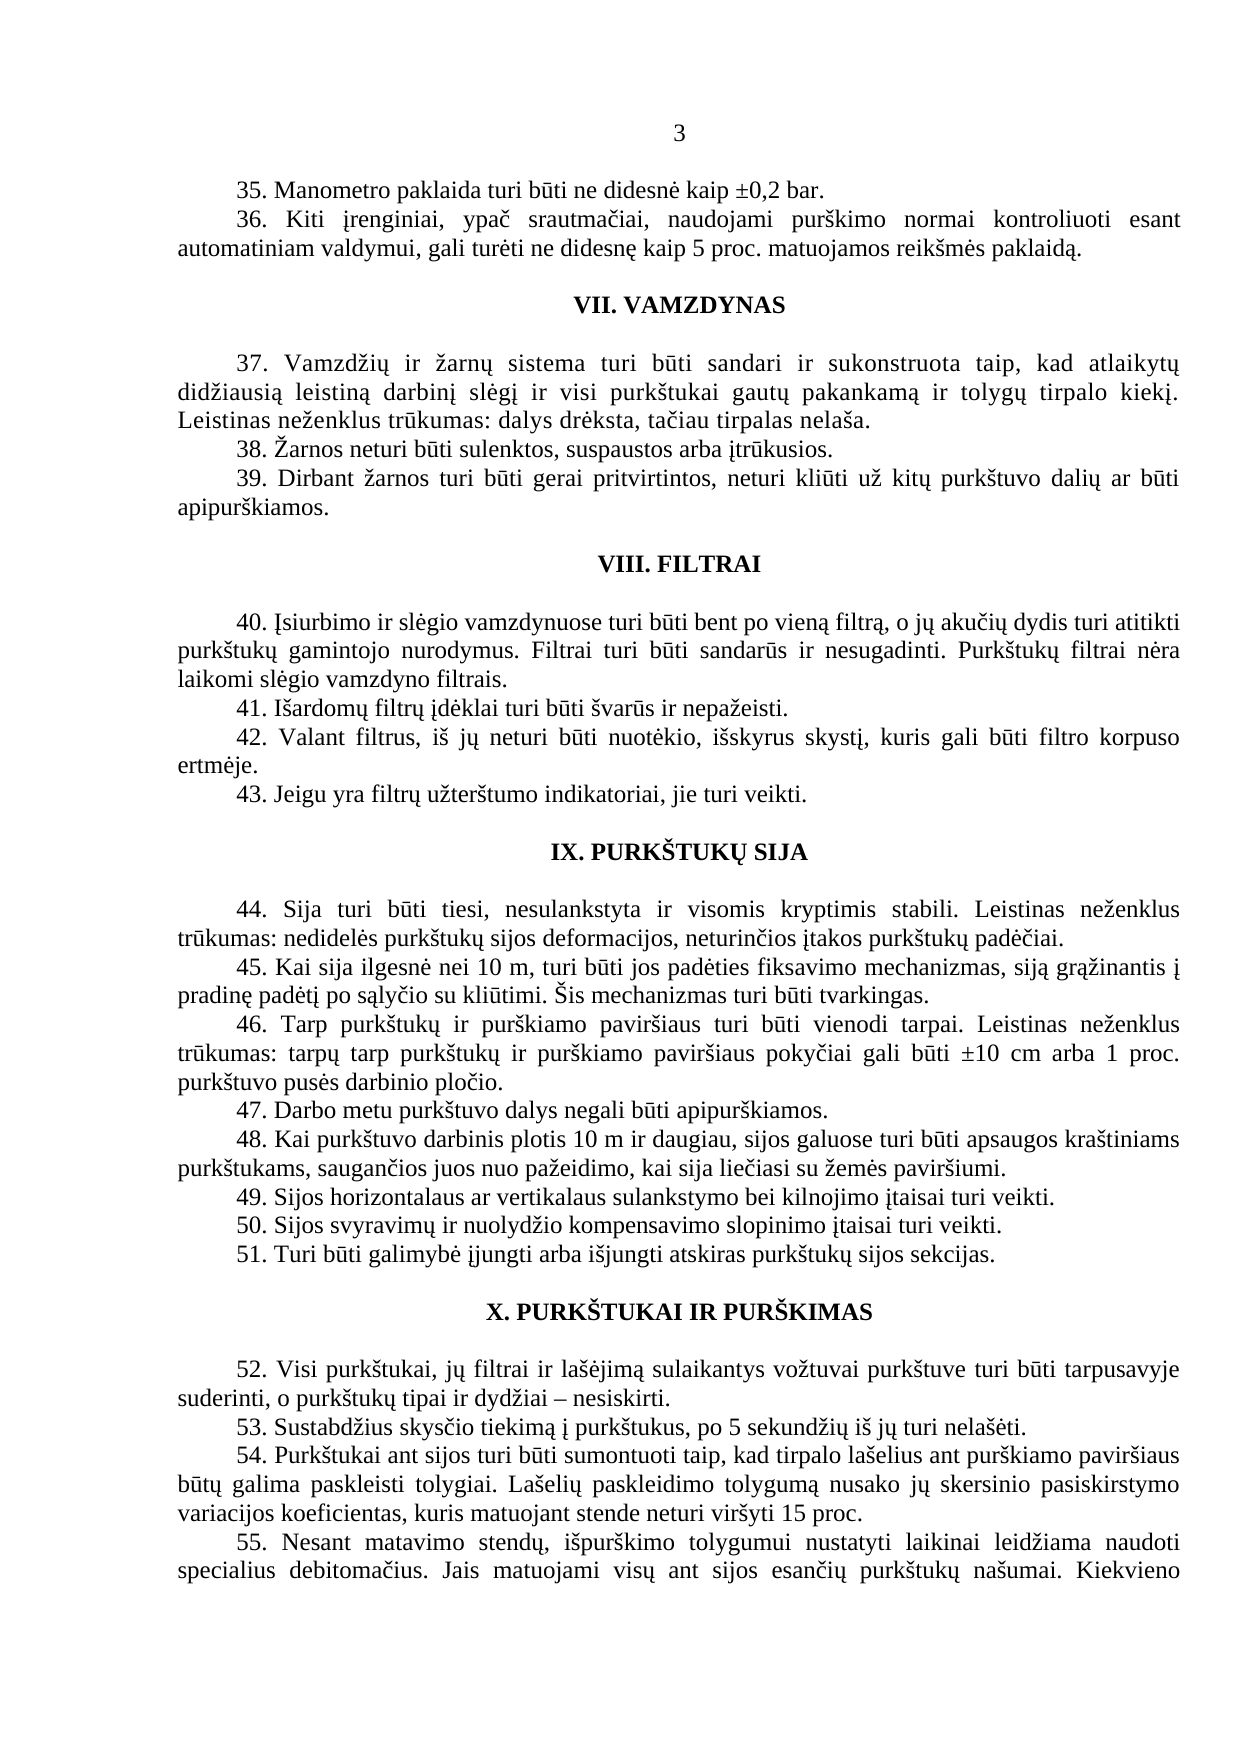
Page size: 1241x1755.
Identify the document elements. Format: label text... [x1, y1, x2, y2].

text 35. Manometro paklaida turi būti ne didesnė kaip ±0,2 bar. [177, 176, 1181, 204]
text 53. Sustabdžius skysčio tiekimą į purkštukus, po 5 sekundžių iš jų turi nelašėti. [177, 1412, 1181, 1441]
text 45. Kai sija ilgesnė nei 10 m, turi būti jos padėties fiksavimo mechanizmas, siją grąžinantis į pradinę padėtį po sąlyčio su kliūtimi. Šis mechanizmas turi būti tvarkingas. [177, 952, 1181, 1009]
text 40. Įsiurbimo ir slėgio vamzdynuose turi būti bent po vieną filtrą, o jų akučių dydis turi atitikti purkštukų gamintojo nurodymus. Filtrai turi būti sandarūs ir nesugadinti. Purkštukų filtrai nėra laikomi slėgio vamzdyno filtrais. [177, 607, 1181, 693]
text 49. Sijos horizontalaus ar vertikalaus sulankstymo bei kilnojimo įtaisai turi veikti. [177, 1182, 1181, 1211]
text iX. Purkštukų sija [177, 837, 1181, 866]
text 55. Nesant matavimo stendų, išpurškimo tolygumui nustatyti laikinai leidžiama naudoti specialius debitomačius. Jais matuojami visų ant sijos esančių purkštukų našumai. Kiekvieno [177, 1527, 1181, 1584]
text 48. Kai purkštuvo darbinis plotis 10 m ir daugiau, sijos galuose turi būti apsaugos kraštiniams purkštukams, saugančios juos nuo pažeidimo, kai sija liečiasi su žemės paviršiumi. [177, 1124, 1181, 1182]
text 46. Tarp purkštukų ir purškiamo paviršiaus turi būti vienodi tarpai. Leistinas neženklus trūkumas: tarpų tarp purkštukų ir purškiamo paviršiaus pokyčiai gali būti ±10 cm arba 1 proc. purkštuvo pusės darbinio pločio. [177, 1009, 1181, 1096]
text 43. Jeigu yra filtrų užterštumo indikatoriai, jie turi veikti. [177, 779, 1181, 808]
text 42. Valant filtrus, iš jų neturi būti nuotėkio, išskyrus skystį, kuris gali būti filtro korpuso ertmėje. [177, 722, 1181, 779]
text 52. Visi purkštukai, jų filtrai ir lašėjimą sulaikantys vožtuvai purkštuve turi būti tarpusavyje suderinti, o purkštukų tipai ir dydžiai – nesiskirti. [177, 1354, 1181, 1412]
text VIII. Filtrai [177, 549, 1181, 578]
text 41. Išardomų filtrų įdėklai turi būti švarūs ir nepažeisti. [177, 693, 1181, 722]
text 39. Dirbant žarnos turi būti gerai pritvirtintos, neturi kliūti už kitų purkštuvo dalių ar būti apipurškiamos. [177, 463, 1181, 521]
text 36. Kiti įrenginiai, ypač srautmačiai, naudojami purškimo normai kontroliuoti esant automatiniam valdymui, gali turėti ne didesnę kaip 5 proc. matuojamos reikšmės paklaidą. [177, 204, 1181, 262]
text 54. Purkštukai ant sijos turi būti sumontuoti taip, kad tirpalo lašelius ant purškiamo paviršiaus būtų galima paskleisti tolygiai. Lašelių paskleidimo tolygumą nusako jų skersinio pasiskirstymo variacijos koeficientas, kuris matuojant stende neturi viršyti 15 proc. [177, 1441, 1181, 1527]
text VII. Vamzdynas [177, 291, 1181, 319]
text 44. Sija turi būti tiesi, nesulankstyta ir visomis kryptimis stabili. Leistinas neženklus trūkumas: nedidelės purkštukų sijos deformacijos, neturinčios įtakos purkštukų padėčiai. [177, 894, 1181, 952]
text 37. Vamzdžių ir žarnų sistema turi būti sandari ir sukonstruota taip, kad atlaikytų didžiausią leistiną darbinį slėgį ir visi purkštukai gautų pakankamą ir tolygų tirpalo kiekį. Leistinas neženklus trūkumas: dalys drėksta, tačiau tirpalas nelaša. [177, 348, 1181, 434]
text 50. Sijos svyravimų ir nuolydžio kompensavimo slopinimo įtaisai turi veikti. [177, 1211, 1181, 1239]
text 38. Žarnos neturi būti sulenktos, suspaustos arba įtrūkusios. [177, 434, 1181, 463]
text 47. Darbo metu purkštuvo dalys negali būti apipurškiamos. [177, 1096, 1181, 1124]
text 51. Turi būti galimybė įjungti arba išjungti atskiras purkštukų sijos sekcijas. [177, 1239, 1181, 1268]
text X. Purkštukai ir purškimas [177, 1297, 1181, 1326]
